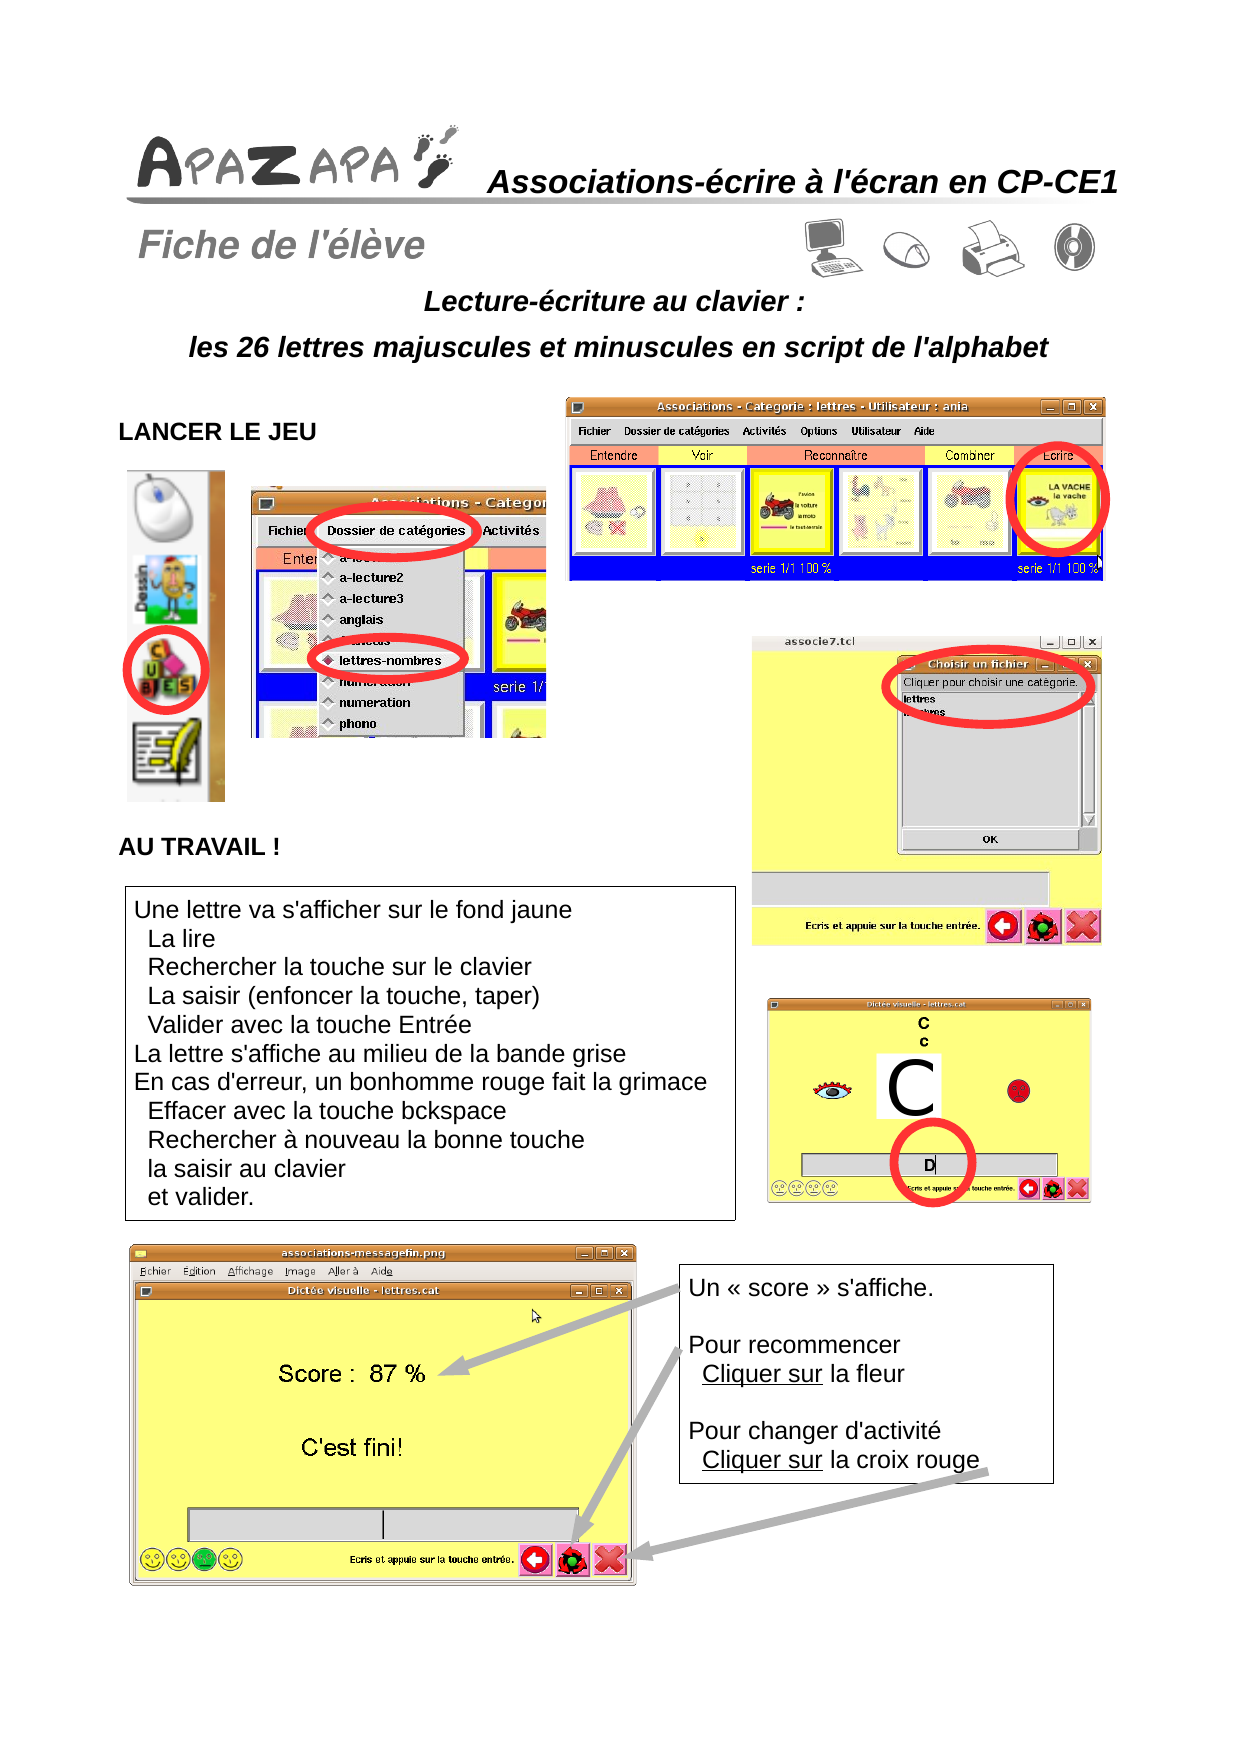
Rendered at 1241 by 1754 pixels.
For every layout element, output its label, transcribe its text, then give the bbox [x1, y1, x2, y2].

picture [767, 998, 1092, 1203]
text Un « score » s'affiche. [688, 1272, 1044, 1301]
text Rechercher à nouveau la bonne touche [133, 1125, 726, 1153]
picture [129, 1244, 637, 1586]
picture [565, 397, 1106, 581]
subtitle Lecture-écriture au clavier : [118, 284, 1122, 317]
text La lire [133, 923, 726, 952]
text La saisir (enfoncer la touche, taper) [133, 981, 726, 1010]
subtitle les 26 lettres majuscules et minuscules en script de l'alphabet [118, 330, 1122, 363]
text LANCER LE JEU [118, 417, 565, 446]
picture [1015, 451, 1101, 548]
text [1102, 832, 1122, 861]
text Cliquer sur la croix rouge [688, 1445, 1044, 1474]
text Valider avec la touche Entrée [133, 1010, 726, 1038]
picture [127, 470, 225, 802]
picture [751, 636, 1102, 946]
text la saisir au clavier [133, 1153, 726, 1182]
text La lettre s'affiche au milieu de la bande grise [133, 1038, 726, 1067]
picture [118, 118, 1123, 284]
text Rechercher la touche sur le clavier [133, 952, 726, 981]
text En cas d'erreur, un bonhomme rouge fait la grimace [133, 1067, 726, 1096]
picture [899, 1127, 967, 1198]
picture [132, 635, 200, 706]
picture [251, 486, 547, 738]
text AU TRAVAIL ! [118, 832, 751, 861]
text et valider. [133, 1182, 726, 1211]
text Pour recommencer [688, 1330, 1044, 1359]
text Cliquer sur la fleur [688, 1359, 1044, 1387]
text [1106, 417, 1122, 446]
text Effacer avec la touche bckspace [133, 1096, 726, 1125]
text Pour changer d'activité [688, 1416, 1044, 1445]
text Une lettre va s'afficher sur le fond jaune [133, 895, 726, 923]
